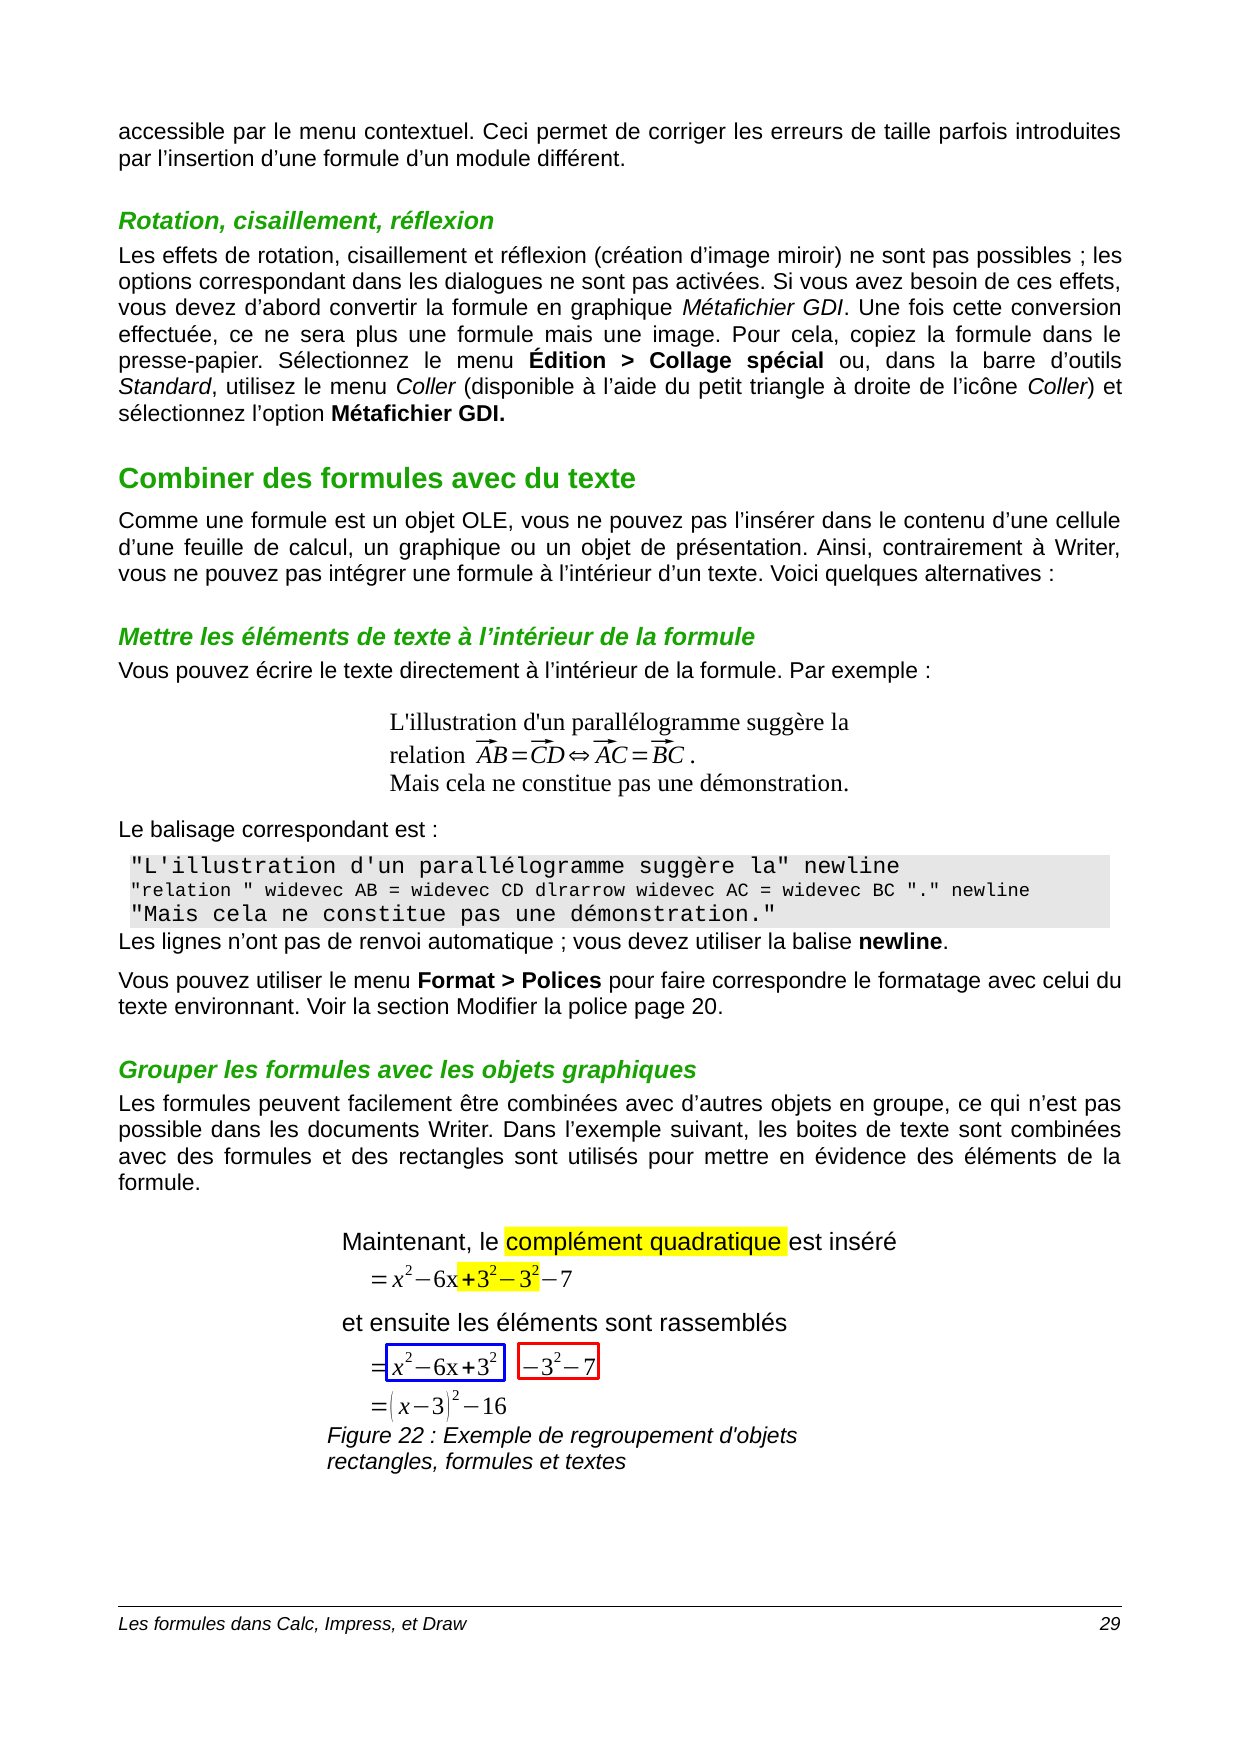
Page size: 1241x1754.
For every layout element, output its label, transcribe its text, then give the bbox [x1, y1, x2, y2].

subtitle Combiner des formules avec du texte [118, 462, 1122, 495]
subtitle Rotation, cisaillement, réflexion [118, 206, 1122, 235]
text Figure 22 : Exemple de regroupement d'objets rectangles, formules et textes [327, 1220, 913, 1475]
text Vous pouvez écrire le texte directement à l’intérieur de la formule. Par exemple : [118, 657, 1122, 684]
text "Mais cela ne constitue pas une démonstration." [130, 902, 1110, 928]
subtitle Mettre les éléments de texte à l’intérieur de la formule [118, 622, 1122, 651]
text "L'illustration d'un parallélogramme suggère la" newline [130, 855, 1110, 881]
text Les formules peuvent facilement être combinées avec d’autres objets en groupe, ce qui n’est pas possible dans les documents Writer. Dans l’exemple suivant, les boites de texte sont combinées avec des formules et des rectangles sont utilisés pour mettre en évidence des éléments de la formule. [118, 1090, 1122, 1196]
text Le balisage correspondant est : [118, 816, 1122, 842]
text Les lignes n’ont pas de renvoi automatique ; vous devez utiliser la balise newline. [118, 928, 1122, 954]
text "relation " widevec AB = widevec CD dlrarrow widevec AC = widevec BC "." newline [130, 881, 1110, 902]
text Les effets de rotation, cisaillement et réflexion (création d’image miroir) ne sont pas possibles ; les options correspondant dans les dialogues ne sont pas activées. Si vous avez besoin de ces effets, vous devez d’abord convertir la formule en graphique Métafichier GDI. Une fois cette conversion effectuée, ce ne sera plus une formule mais une image. Pour cela, copiez la formule dans le presse-papier. Sélectionnez le menu Édition > Collage spécial ou, dans la barre d’outils Standard, utilisez le menu Coller (disponible à l’aide du petit triangle à droite de l’icône Coller) et sélectionnez l’option Métafichier GDI. [118, 242, 1122, 426]
text Vous pouvez utiliser le menu Format > Polices pour faire correspondre le formatage avec celui du texte environnant. Voir la section Modifier la police page 20. [118, 967, 1122, 1019]
subtitle Grouper les formules avec les objets graphiques [118, 1055, 1122, 1084]
text Comme une formule est un objet OLE, vous ne pouvez pas l’insérer dans le contenu d’une cellule d’une feuille de calcul, un graphique ou un objet de présentation. Ainsi, contrairement à Writer, vous ne pouvez pas intégrer une formule à l’intérieur d’un texte. Voici quelques alternatives : [118, 507, 1122, 587]
text accessible par le menu contextuel. Ceci permet de corriger les erreurs de taille parfois introduites par l’insertion d’une formule d’un module différent. [118, 118, 1122, 171]
